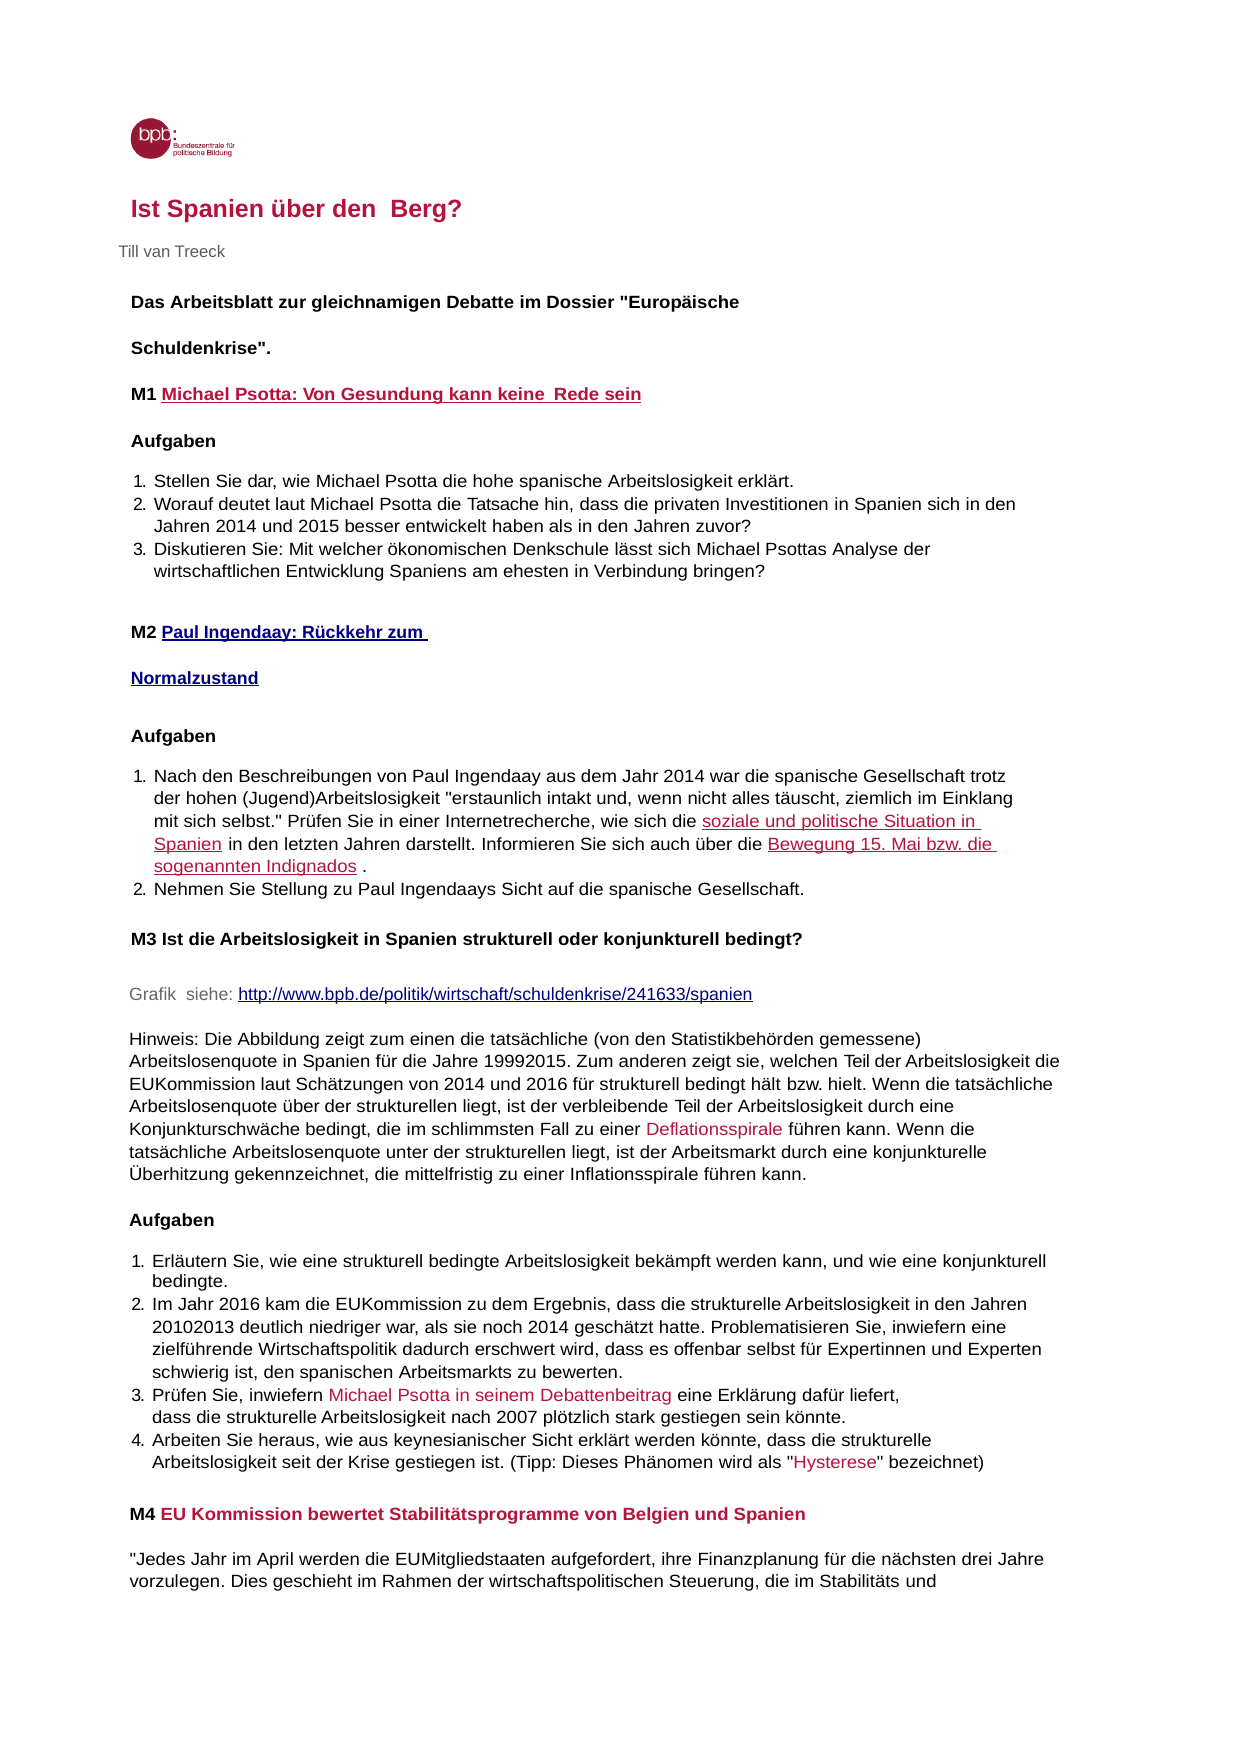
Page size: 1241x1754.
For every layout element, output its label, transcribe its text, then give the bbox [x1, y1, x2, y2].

text "Jedes Jahr im April werden die EU­Mitgliedstaaten aufgefordert, ihre Finanzplanung für die nächsten drei Jahre vorzulegen. Dies geschieht im Rahmen der wirtschaftspolitischen Steuerung, die im Stabilitäts­ und [129, 1548, 1056, 1591]
text Grafik siehe: http://www.bpb.de/politik/wirtschaft/schuldenkrise/241633/spanien [129, 983, 1122, 1004]
picture [130, 118, 235, 159]
list Im Jahr 2016 kam die EU­Kommission zu dem Ergebnis, dass die strukturelle Arbeitslosigkeit in den Jahren 2010­2013 deutlich niedriger war, als sie noch 2014 geschätzt hatte. Problematisieren Sie, inwiefern eine zielführende Wirtschaftspolitik dadurch erschwert wird, dass es offenbar selbst für Expertinnen und Experten schwierig ist, den spanischen Arbeitsmarkts zu bewerten. [131, 1294, 1044, 1382]
text Aufgaben [131, 431, 1122, 451]
list Arbeiten Sie heraus, wie aus keynesianischer Sicht erklärt werden könnte, dass die strukturelle Arbeitslosigkeit seit der Krise gestiegen ist. (Tipp: Dieses Phänomen wird als "Hysterese" bezeichnet) [131, 1430, 1038, 1473]
subtitle Aufgaben [131, 700, 455, 746]
subtitle M1 Michael Psotta: Von Gesundung kann keine Rede sein [131, 384, 753, 404]
list Stellen Sie dar, wie Michael Psotta die hohe spanische Arbeitslosigkeit erklärt. [133, 471, 1122, 491]
subtitle Aufgaben [129, 1209, 1122, 1230]
text Hinweis: Die Abbildung zeigt zum einen die tatsächliche (von den Statistikbehörden gemessene) Arbeitslosenquote in Spanien für die Jahre 1999­2015. Zum anderen zeigt sie, welchen Teil der Arbeitslosigkeit die EU­Kommission laut Schätzungen von 2014 und 2016 für strukturell bedingt hält bzw. hielt. Wenn die tatsächliche Arbeitslosenquote über der strukturellen liegt, ist der verbleibende Teil der Arbeitslosigkeit durch eine Konjunkturschwäche bedingt, die im schlimmsten Fall zu einer Deflationsspirale führen kann. Wenn die tatsächliche Arbeitslosenquote unter der strukturellen liegt, ist der Arbeitsmarkt durch eine konjunkturelle Überhitzung gekennzeichnet, die mittelfristig zu einer Inflationsspirale führen kann. [129, 1028, 1072, 1184]
subtitle M3 Ist die Arbeitslosigkeit in Spanien strukturell oder konjunkturell bedingt? [131, 929, 1122, 949]
subtitle M2 Paul Ingendaay: Rückkehr zum Normalzustand [131, 596, 455, 688]
list Diskutieren Sie: Mit welcher ökonomischen Denkschule lässt sich Michael Psottas Analyse der wirtschaftlichen Entwicklung Spaniens am ehesten in Verbindung bringen? [133, 539, 1029, 582]
list Prüfen Sie, inwiefern Michael Psotta in seinem Debattenbeitrag eine Erklärung dafür liefert, dass die strukturelle Arbeitslosigkeit nach 2007 plötzlich stark gestiegen sein könnte. [131, 1384, 934, 1427]
list Erläutern Sie, wie eine strukturell bedingte Arbeitslosigkeit bekämpft werden kann, und wie eine konjunkturell bedingte. [131, 1251, 1122, 1291]
list Worauf deutet laut Michael Psotta die Tatsache hin, dass die privaten Investitionen in Spanien sich in den Jahren 2014 und 2015 besser entwickelt haben als in den Jahren zuvor? [133, 493, 1025, 536]
list Nehmen Sie Stellung zu Paul Ingendaays Sicht auf die spanische Gesellschaft. [133, 879, 1122, 899]
list Nach den Beschreibungen von Paul Ingendaay aus dem Jahr 2014 war die spanische Gesellschaft trotz der hohen (Jugend­)Arbeitslosigkeit "erstaunlich intakt und, wenn nicht alles täuscht, ziemlich im Einklang mit sich selbst." Prüfen Sie in einer Internetrecherche, wie sich die soziale und politische Situation in Spanien in den letzten Jahren darstellt. Informieren Sie sich auch über die Bewegung 15. Mai bzw. die sogenannten Indignados . [133, 766, 1038, 876]
subtitle Das Arbeitsblatt zur gleichnamigen Debatte im Dossier "Europäische Schuldenkrise". [131, 292, 753, 358]
subtitle M4 EU­ Kommission bewertet Stabilitätsprogramme von Belgien und Spanien [129, 1503, 1122, 1524]
text Till van Treeck [118, 242, 1122, 261]
text Ist Spanien über den Berg? [131, 194, 1122, 223]
